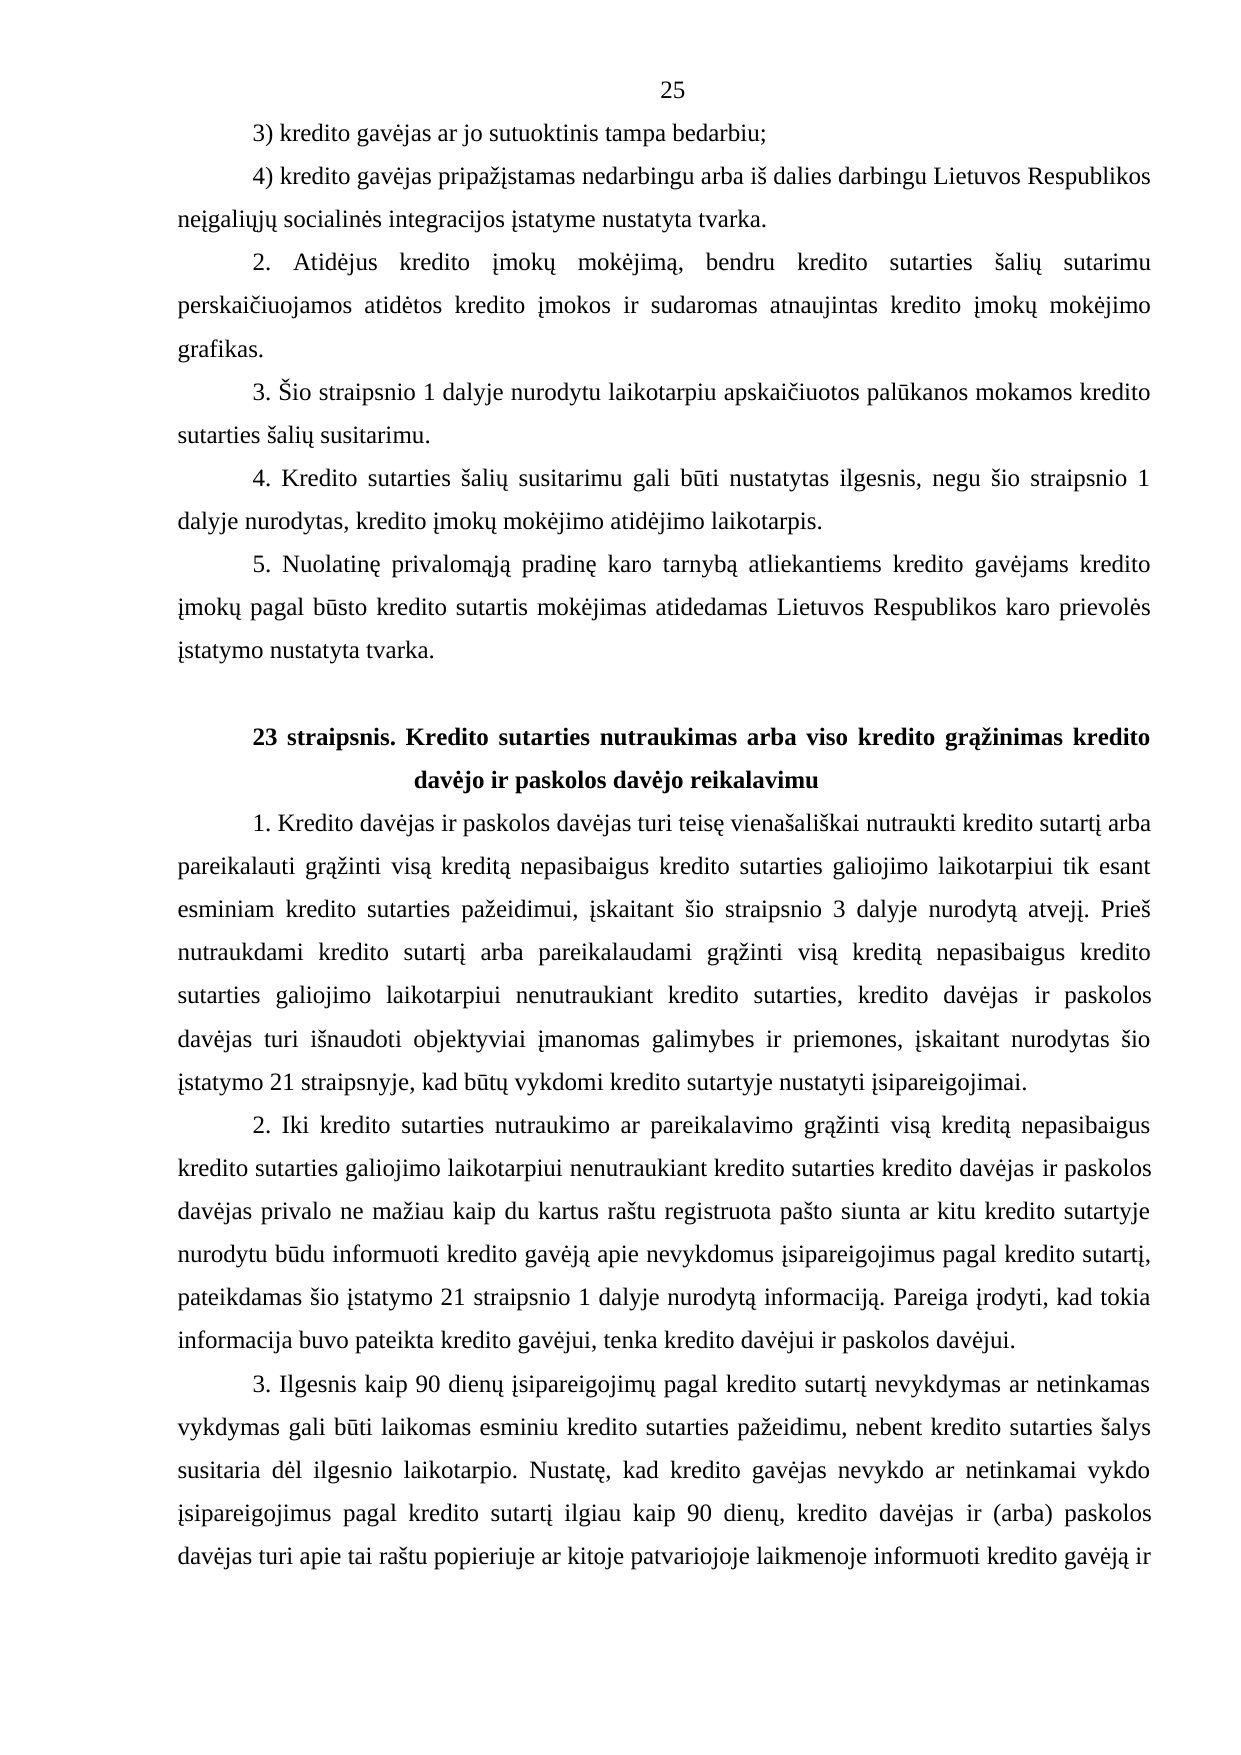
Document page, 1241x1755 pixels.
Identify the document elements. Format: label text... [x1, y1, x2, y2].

text 1. Kredito davėjas ir paskolos davėjas turi teisę vienašališkai nutraukti kredito sutartį arba pareikalauti grąžinti visą kreditą nepasibaigus kredito sutarties galiojimo laikotarpiui tik esant esminiam kredito sutarties pažeidimui, įskaitant šio straipsnio 3 dalyje nurodytą atvejį. Prieš nutraukdami kredito sutartį arba pareikalaudami grąžinti visą kreditą nepasibaigus kredito sutarties galiojimo laikotarpiui nenutraukiant kredito sutarties, kredito davėjas ir paskolos davėjas turi išnaudoti objektyviai įmanomas galimybes ir priemones, įskaitant nurodytas šio įstatymo 21 straipsnyje, kad būtų vykdomi kredito sutartyje nustatyti įsipareigojimai. [177, 808, 1152, 1096]
text 3. Šio straipsnio 1 dalyje nurodytu laikotarpiu apskaičiuotos palūkanos mokamos kredito sutarties šalių susitarimu. [177, 377, 1152, 449]
text 5. Nuolatinę privalomąją pradinę karo tarnybą atliekantiems kredito gavėjams kredito įmokų pagal būsto kredito sutartis mokėjimas atidedamas Lietuvos Respublikos karo prievolės įstatymo nustatyta tvarka. [177, 549, 1152, 664]
text 2. Iki kredito sutarties nutraukimo ar pareikalavimo grąžinti visą kreditą nepasibaigus kredito sutarties galiojimo laikotarpiui nenutraukiant kredito sutarties kredito davėjas ir paskolos davėjas privalo ne mažiau kaip du kartus raštu registruota pašto siunta ar kitu kredito sutartyje nurodytu būdu informuoti kredito gavėją apie nevykdomus įsipareigojimus pagal kredito sutartį, pateikdamas šio įstatymo 21 straipsnio 1 dalyje nurodytą informaciją. Pareiga įrodyti, kad tokia informacija buvo pateikta kredito gavėjui, tenka kredito davėjui ir paskolos davėjui. [177, 1110, 1152, 1354]
text 23 straipsnis. Kredito sutarties nutraukimas arba viso kredito grąžinimas kredito davėjo ir paskolos davėjo reikalavimu [252, 722, 1152, 794]
text 3. Ilgesnis kaip 90 dienų įsipareigojimų pagal kredito sutartį nevykdymas ar netinkamas vykdymas gali būti laikomas esminiu kredito sutarties pažeidimu, nebent kredito sutarties šalys susitaria dėl ilgesnio laikotarpio. Nustatę, kad kredito gavėjas nevykdo ar netinkamai vykdo įsipareigojimus pagal kredito sutartį ilgiau kaip 90 dienų, kredito davėjas ir (arba) paskolos davėjas turi apie tai raštu popieriuje ar kitoje patvariojoje laikmenoje informuoti kredito gavėją ir [177, 1369, 1152, 1570]
text 4. Kredito sutarties šalių susitarimu gali būti nustatytas ilgesnis, negu šio straipsnio 1 dalyje nurodytas, kredito įmokų mokėjimo atidėjimo laikotarpis. [177, 463, 1152, 535]
text 3) kredito gavėjas ar jo sutuoktinis tampa bedarbiu; [177, 118, 1152, 147]
text 4) kredito gavėjas pripažįstamas nedarbingu arba iš dalies darbingu Lietuvos Respublikos neįgaliųjų socialinės integracijos įstatyme nustatyta tvarka. [177, 161, 1152, 233]
text 2. Atidėjus kredito įmokų mokėjimą, bendru kredito sutarties šalių sutarimu perskaičiuojamos atidėtos kredito įmokos ir sudaromas atnaujintas kredito įmokų mokėjimo grafikas. [177, 247, 1152, 362]
